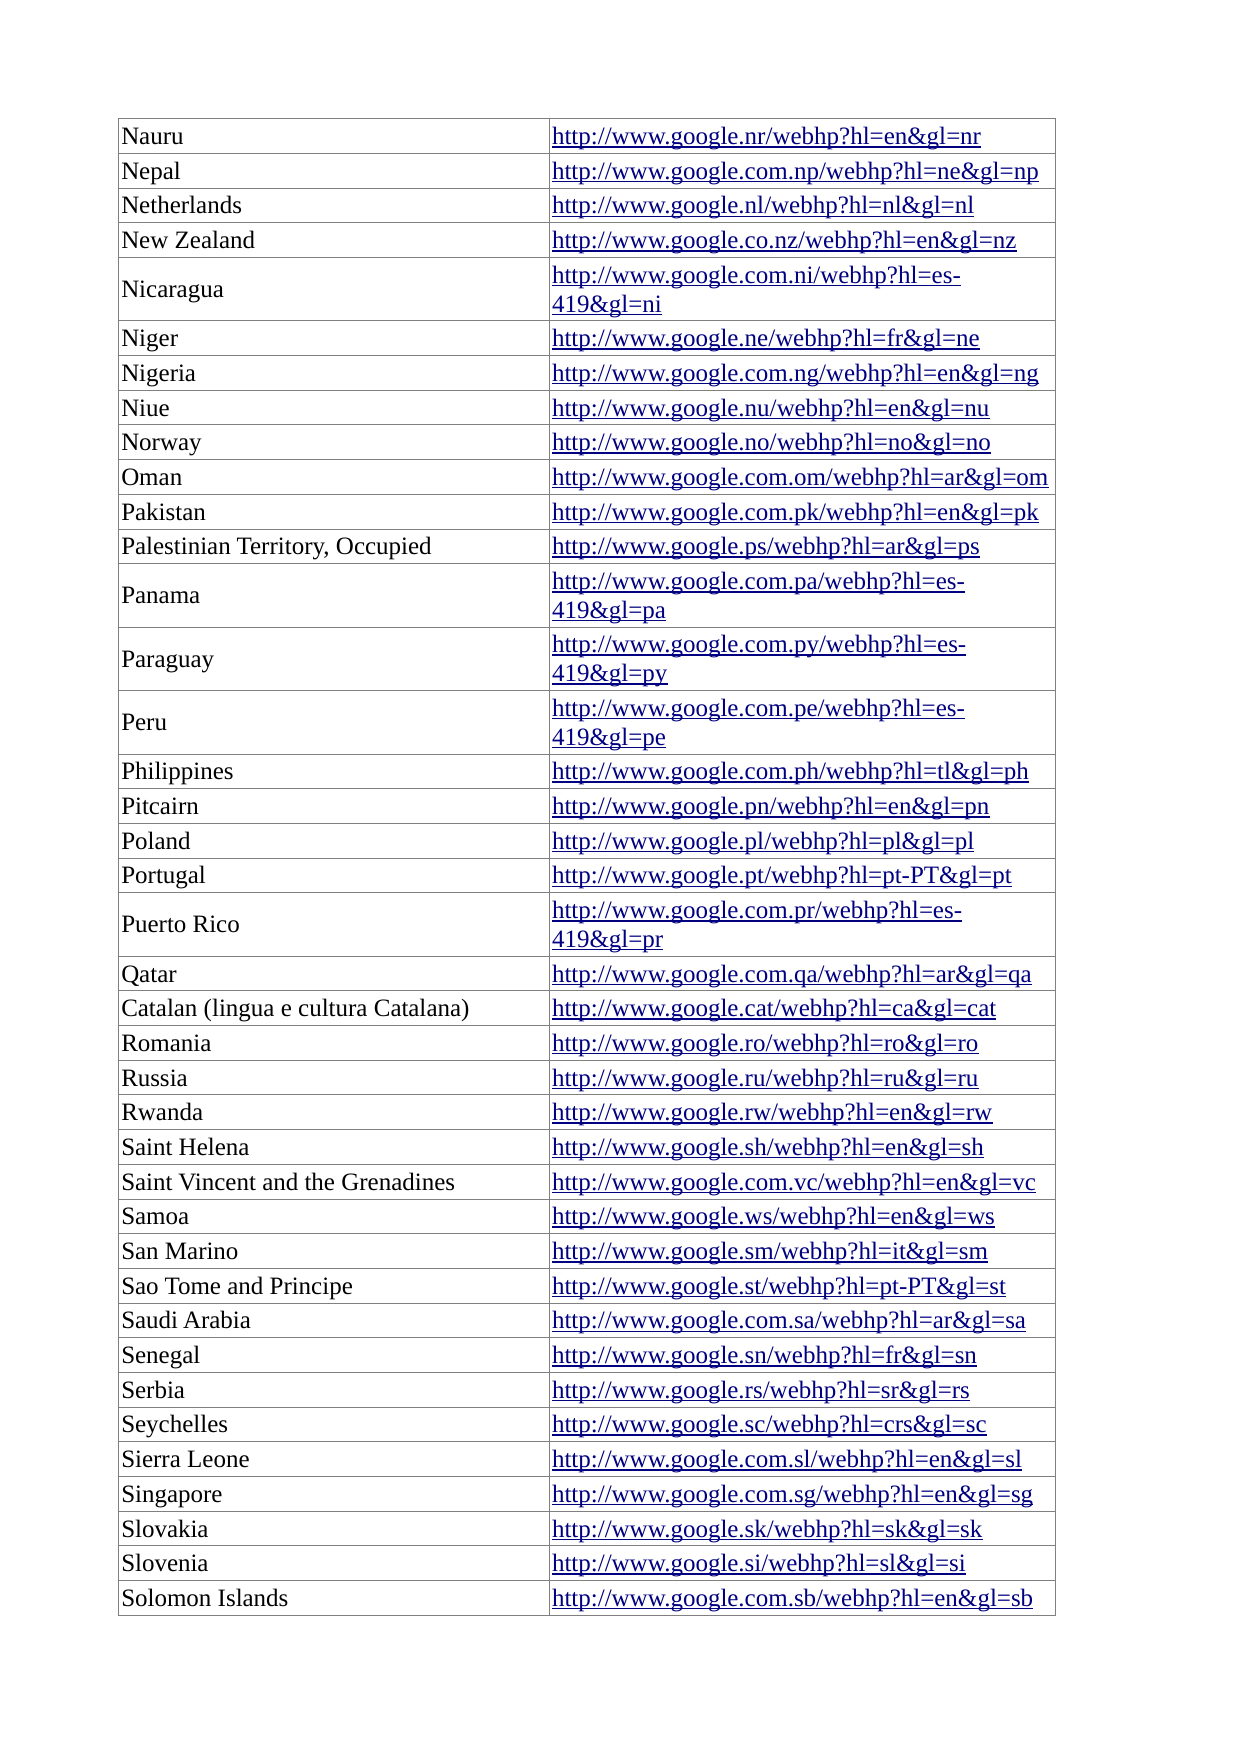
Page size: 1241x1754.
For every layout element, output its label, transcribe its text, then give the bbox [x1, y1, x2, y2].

table_cell http://www.google.com.om/webhp?hl=ar&gl=om [550, 460, 1055, 494]
table_cell http://www.google.cat/webhp?hl=ca&gl=cat [550, 991, 1055, 1025]
table_cell Niger [119, 321, 549, 355]
table_cell http://www.google.com.pr/webhp?hl=es-419&gl=pr [550, 893, 1055, 956]
table_cell http://www.google.sc/webhp?hl=crs&gl=sc [550, 1408, 1055, 1441]
table_cell Slovenia [119, 1546, 549, 1580]
table_cell http://www.google.nr/webhp?hl=en&gl=nr [550, 119, 1055, 153]
table_cell http://www.google.ru/webhp?hl=ru&gl=ru [550, 1061, 1055, 1094]
table_cell http://www.google.pt/webhp?hl=pt-PT&gl=pt [550, 859, 1055, 892]
table_cell Pakistan [119, 495, 549, 528]
table_cell http://www.google.com.ph/webhp?hl=tl&gl=ph [550, 755, 1055, 788]
table_cell Qatar [119, 957, 549, 990]
table_cell http://www.google.com.sl/webhp?hl=en&gl=sl [550, 1442, 1055, 1476]
table_cell Palestinian Territory, Occupied [119, 530, 549, 563]
table_cell Singapore [119, 1477, 549, 1511]
table_cell Solomon Islands [119, 1581, 549, 1615]
table_cell http://www.google.com.ng/webhp?hl=en&gl=ng [550, 356, 1055, 390]
table_cell Saint Vincent and the Grenadines [119, 1165, 549, 1198]
table_cell http://www.google.si/webhp?hl=sl&gl=si [550, 1546, 1055, 1580]
table_cell http://www.google.com.pk/webhp?hl=en&gl=pk [550, 495, 1055, 528]
table_cell Sao Tome and Principe [119, 1269, 549, 1302]
table_cell http://www.google.sh/webhp?hl=en&gl=sh [550, 1130, 1055, 1164]
table_cell Serbia [119, 1373, 549, 1407]
table_cell Nauru [119, 119, 549, 153]
table_cell San Marino [119, 1234, 549, 1268]
table_cell Philippines [119, 755, 549, 788]
table_cell Catalan (lingua e cultura Catalana) [119, 991, 549, 1025]
table_cell Samoa [119, 1200, 549, 1233]
table_cell Norway [119, 425, 549, 459]
table_cell http://www.google.com.sb/webhp?hl=en&gl=sb [550, 1581, 1055, 1615]
table_cell Slovakia [119, 1512, 549, 1545]
table_cell Paraguay [119, 628, 549, 690]
table_cell Niue [119, 391, 549, 424]
table_cell New Zealand [119, 223, 549, 257]
table_cell Nepal [119, 154, 549, 187]
table_cell Romania [119, 1026, 549, 1060]
table_cell http://www.google.com.sa/webhp?hl=ar&gl=sa [550, 1304, 1055, 1337]
table_cell http://www.google.rs/webhp?hl=sr&gl=rs [550, 1373, 1055, 1407]
table_cell Rwanda [119, 1095, 549, 1129]
table_cell http://www.google.rw/webhp?hl=en&gl=rw [550, 1095, 1055, 1129]
table_cell http://www.google.ws/webhp?hl=en&gl=ws [550, 1200, 1055, 1233]
table_cell http://www.google.nl/webhp?hl=nl&gl=nl [550, 189, 1055, 222]
table_cell http://www.google.com.py/webhp?hl=es-419&gl=py [550, 628, 1055, 690]
table_cell http://www.google.ro/webhp?hl=ro&gl=ro [550, 1026, 1055, 1060]
table_cell Puerto Rico [119, 893, 549, 956]
table_cell http://www.google.com.sg/webhp?hl=en&gl=sg [550, 1477, 1055, 1511]
table_cell http://www.google.com.vc/webhp?hl=en&gl=vc [550, 1165, 1055, 1198]
table_cell http://www.google.st/webhp?hl=pt-PT&gl=st [550, 1269, 1055, 1302]
table_cell Oman [119, 460, 549, 494]
table_cell http://www.google.pn/webhp?hl=en&gl=pn [550, 789, 1055, 823]
table_cell http://www.google.com.pa/webhp?hl=es-419&gl=pa [550, 564, 1055, 627]
table_cell http://www.google.ps/webhp?hl=ar&gl=ps [550, 530, 1055, 563]
table_cell Portugal [119, 859, 549, 892]
table_cell Poland [119, 824, 549, 857]
table_cell http://www.google.com.np/webhp?hl=ne&gl=np [550, 154, 1055, 187]
table_cell Nicaragua [119, 258, 549, 320]
table_cell Sierra Leone [119, 1442, 549, 1476]
table_cell http://www.google.sn/webhp?hl=fr&gl=sn [550, 1338, 1055, 1372]
table_cell Peru [119, 691, 549, 753]
table_cell http://www.google.sm/webhp?hl=it&gl=sm [550, 1234, 1055, 1268]
table_cell Pitcairn [119, 789, 549, 823]
table_cell http://www.google.sk/webhp?hl=sk&gl=sk [550, 1512, 1055, 1545]
table_cell Panama [119, 564, 549, 627]
table_cell http://www.google.ne/webhp?hl=fr&gl=ne [550, 321, 1055, 355]
table_cell Seychelles [119, 1408, 549, 1441]
table_cell http://www.google.nu/webhp?hl=en&gl=nu [550, 391, 1055, 424]
table_cell http://www.google.co.nz/webhp?hl=en&gl=nz [550, 223, 1055, 257]
table_cell Saint Helena [119, 1130, 549, 1164]
table_cell Russia [119, 1061, 549, 1094]
table_cell Senegal [119, 1338, 549, 1372]
table_cell http://www.google.com.pe/webhp?hl=es-419&gl=pe [550, 691, 1055, 753]
table_cell Netherlands [119, 189, 549, 222]
table_cell Nigeria [119, 356, 549, 390]
table_cell http://www.google.pl/webhp?hl=pl&gl=pl [550, 824, 1055, 857]
table_cell http://www.google.com.ni/webhp?hl=es-419&gl=ni [550, 258, 1055, 320]
table_cell Saudi Arabia [119, 1304, 549, 1337]
table_cell http://www.google.com.qa/webhp?hl=ar&gl=qa [550, 957, 1055, 990]
table_cell http://www.google.no/webhp?hl=no&gl=no [550, 425, 1055, 459]
